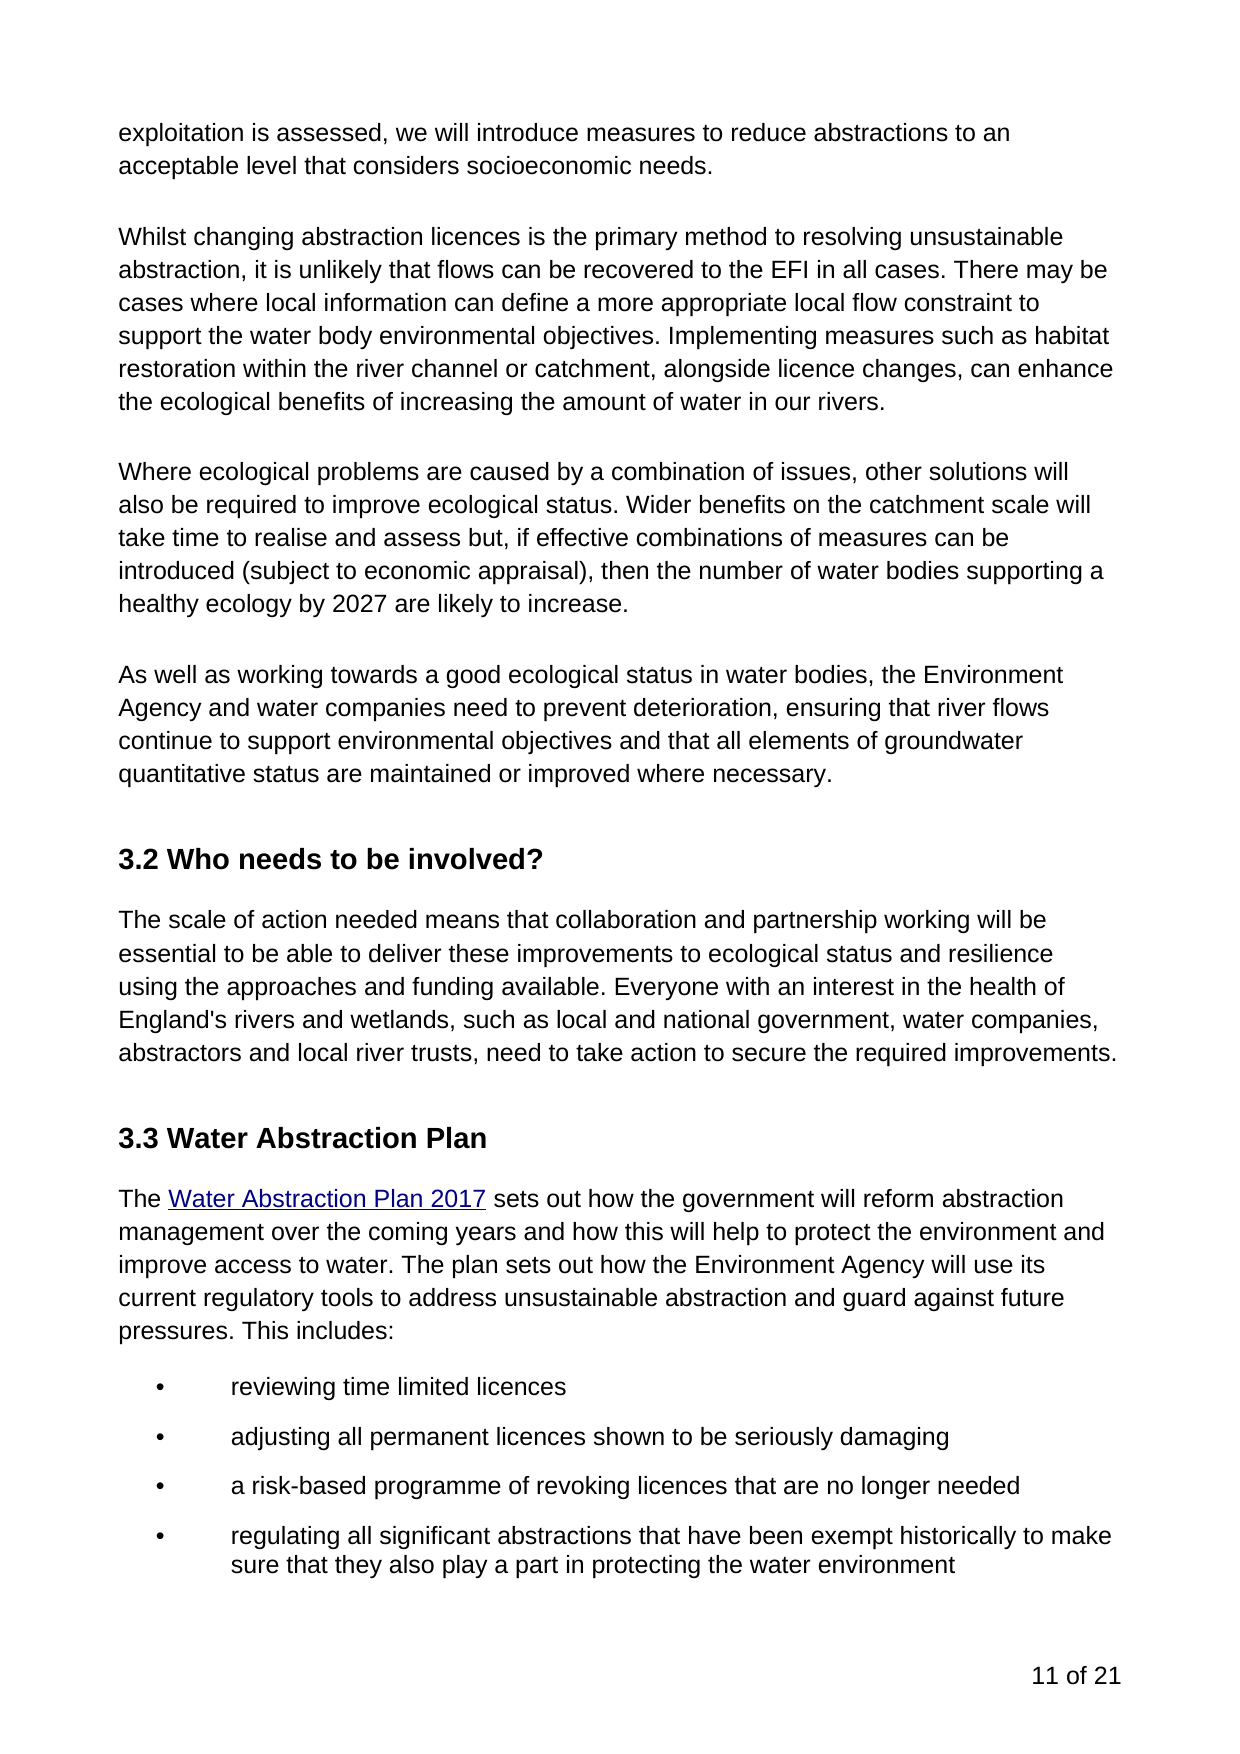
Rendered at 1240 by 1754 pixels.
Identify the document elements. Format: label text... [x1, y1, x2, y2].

list adjusting all permanent licences shown to be seriously damaging [156, 1422, 1121, 1451]
text As well as working towards a good ecological status in water bodies, the Environment Agency and water companies need to prevent deterioration, ensuring that river flows continue to support environmental objectives and that all elements of groundwater quantitative status are maintained or improved where necessary. [118, 660, 1121, 788]
text exploitation is assessed, we will introduce measures to reduce abstractions to an acceptable level that considers socioeconomic needs. [118, 118, 1121, 180]
list reviewing time limited licences [156, 1372, 1121, 1401]
list regulating all significant abstractions that have been exempt historically to make sure that they also play a part in protecting the water environment [156, 1521, 1121, 1578]
text The scale of action needed means that collaboration and partnership working will be essential to be able to deliver these improvements to ecological status and resilience using the approaches and funding available. Everyone with an interest in the health of England's rivers and wetlands, such as local and national government, water companies, abstractors and local river trusts, need to take action to secure the required improvements. [118, 906, 1121, 1066]
text Where ecological problems are caused by a combination of issues, other solutions will also be required to improve ecological status. Wider benefits on the catchment scale will take time to realise and assess but, if effective combinations of measures can be introduced (subject to economic appraisal), then the number of water bodies supporting a healthy ecology by 2027 are likely to increase. [118, 457, 1121, 618]
text The Water Abstraction Plan 2017 sets out how the government will reform abstraction management over the coming years and how this will help to protect the environment and improve access to water. The plan sets out how the Environment Agency will use its current regulatory tools to address unsustainable abstraction and guard against future pressures. This includes: [118, 1184, 1121, 1345]
subtitle 3.3 Water Abstraction Plan [118, 1121, 1121, 1154]
text Whilst changing abstraction licences is the primary method to resolving unsustainable abstraction, it is unlikely that flows can be recovered to the EFI in all cases. There may be cases where local information can define a more appropriate local flow constraint to support the water body environmental objectives. Implementing measures such as habitat restoration within the river channel or catchment, alongside licence changes, can enhance the ecological benefits of increasing the amount of water in our rivers. [118, 222, 1121, 416]
list a risk-based programme of revoking licences that are no longer needed [156, 1471, 1121, 1500]
subtitle 3.2 Who needs to be involved? [118, 842, 1121, 876]
